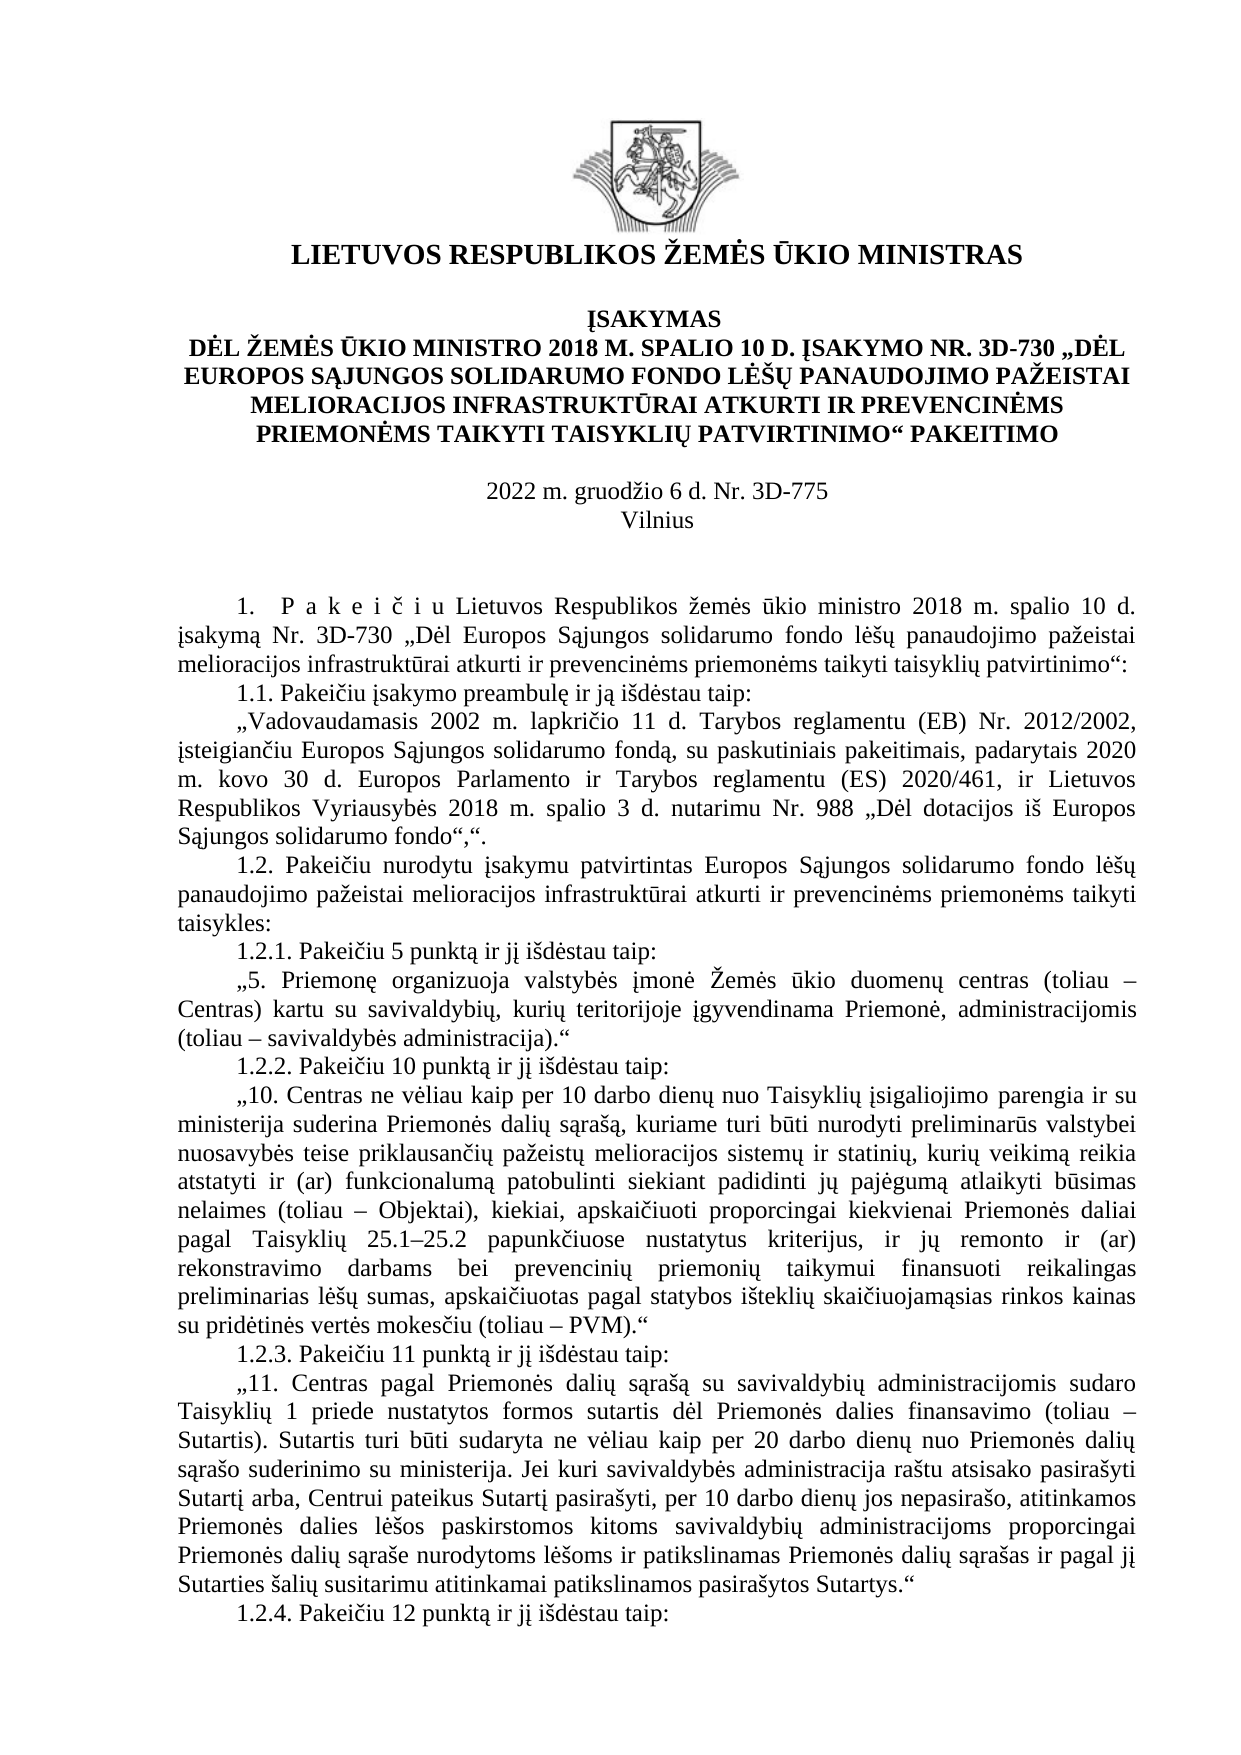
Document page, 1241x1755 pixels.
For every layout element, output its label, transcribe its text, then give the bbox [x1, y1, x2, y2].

text 2022 m. gruodžio 6 d. Nr. 3D-775 [177, 476, 1137, 505]
text 1.2.2. Pakeičiu 10 punktą ir jį išdėstau taip: [177, 1051, 1137, 1080]
text LIETUVOS RESPUBLIKOS ŽEMĖS ŪKIO MINISTRAS [177, 237, 1137, 270]
text 1.2.4. Pakeičiu 12 punktą ir jį išdėstau taip: [177, 1598, 1137, 1626]
text „5. Priemonę organizuoja valstybės įmonė Žemės ūkio duomenų centras (toliau – Centras) kartu su savivaldybių, kurių teritorijoje įgyvendinama Priemonė, administracijomis (toliau – savivaldybės administracija).“ [177, 965, 1137, 1051]
text ĮSAKYMAS [177, 304, 1137, 333]
text 1. P a k e i č i u Lietuvos Respublikos žemės ūkio ministro 2018 m. spalio 10 d. įsakymą Nr. 3D-730 „Dėl Europos Sąjungos solidarumo fondo lėšų panaudojimo pažeistai melioracijos infrastruktūrai atkurti ir prevencinėms priemonėms taikyti taisyklių patvirtinimo“: [177, 591, 1137, 678]
text „Vadovaudamasis 2002 m. lapkričio 11 d. Tarybos reglamentu (EB) Nr. 2012/2002, įsteigiančiu Europos Sąjungos solidarumo fondą, su paskutiniais pakeitimais, padarytais 2020 m. kovo 30 d. Europos Parlamento ir Tarybos reglamentu (ES) 2020/461, ir Lietuvos Respublikos Vyriausybės 2018 m. spalio 3 d. nutarimu Nr. 988 „Dėl dotacijos iš Europos Sąjungos solidarumo fondo“,“. [177, 706, 1137, 850]
text „11. Centras pagal Priemonės dalių sąrašą su savivaldybių administracijomis sudaro Taisyklių 1 priede nustatytos formos sutartis dėl Priemonės dalies finansavimo (toliau – Sutartis). Sutartis turi būti sudaryta ne vėliau kaip per 20 darbo dienų nuo Priemonės dalių sąrašo suderinimo su ministerija. Jei kuri savivaldybės administracija raštu atsisako pasirašyti Sutartį arba, Centrui pateikus Sutartį pasirašyti, per 10 darbo dienų jos nepasirašo, atitinkamos Priemonės dalies lėšos paskirstomos kitoms savivaldybių administracijoms proporcingai Priemonės dalių sąraše nurodytoms lėšoms ir patikslinamas Priemonės dalių sąrašas ir pagal jį Sutarties šalių susitarimu atitinkamai patikslinamos pasirašytos Sutartys.“ [177, 1368, 1137, 1598]
text 1.2.3. Pakeičiu 11 punktą ir jį išdėstau taip: [177, 1339, 1137, 1368]
text Vilnius [177, 505, 1137, 534]
text 1.1. Pakeičiu įsakymo preambulę ir ją išdėstau taip: [177, 678, 1137, 706]
text 1.2. Pakeičiu nurodytu įsakymu patvirtintas Europos Sąjungos solidarumo fondo lėšų panaudojimo pažeistai melioracijos infrastruktūrai atkurti ir prevencinėms priemonėms taikyti taisykles: [177, 850, 1137, 936]
text DĖL ŽEMĖS ŪKIO MINISTRO 2018 M. SPALIO 10 D. ĮSAKYMO NR. 3D-730 „DĖL EUROPOS SĄJUNGOS SOLIDARUMO FONDO LĖŠŲ PANAUDOJIMO PAŽEISTAI MELIORACIJOS INFRASTRUKTŪRAI ATKURTI IR PREVENCINĖMS PRIEMONĖMS TAIKYTI TAISYKLIŲ PATVIRTINIMO“ PAKEITIMO [177, 333, 1137, 448]
text 1.2.1. Pakeičiu 5 punktą ir jį išdėstau taip: [177, 936, 1137, 965]
text „10. Centras ne vėliau kaip per 10 darbo dienų nuo Taisyklių įsigaliojimo parengia ir su ministerija suderina Priemonės dalių sąrašą, kuriame turi būti nurodyti preliminarūs valstybei nuosavybės teise priklausančių pažeistų melioracijos sistemų ir statinių, kurių veikimą reikia atstatyti ir (ar) funkcionalumą patobulinti siekiant padidinti jų pajėgumą atlaikyti būsimas nelaimes (toliau – Objektai), kiekiai, apskaičiuoti proporcingai kiekvienai Priemonės daliai pagal Taisyklių 25.1–25.2 papunkčiuose nustatytus kriterijus, ir jų remonto ir (ar) rekonstravimo darbams bei prevencinių priemonių taikymui finansuoti reikalingas preliminarias lėšų sumas, apskaičiuotas pagal statybos išteklių skaičiuojamąsias rinkos kainas su pridėtinės vertės mokesčiu (toliau – PVM).“ [177, 1080, 1137, 1339]
